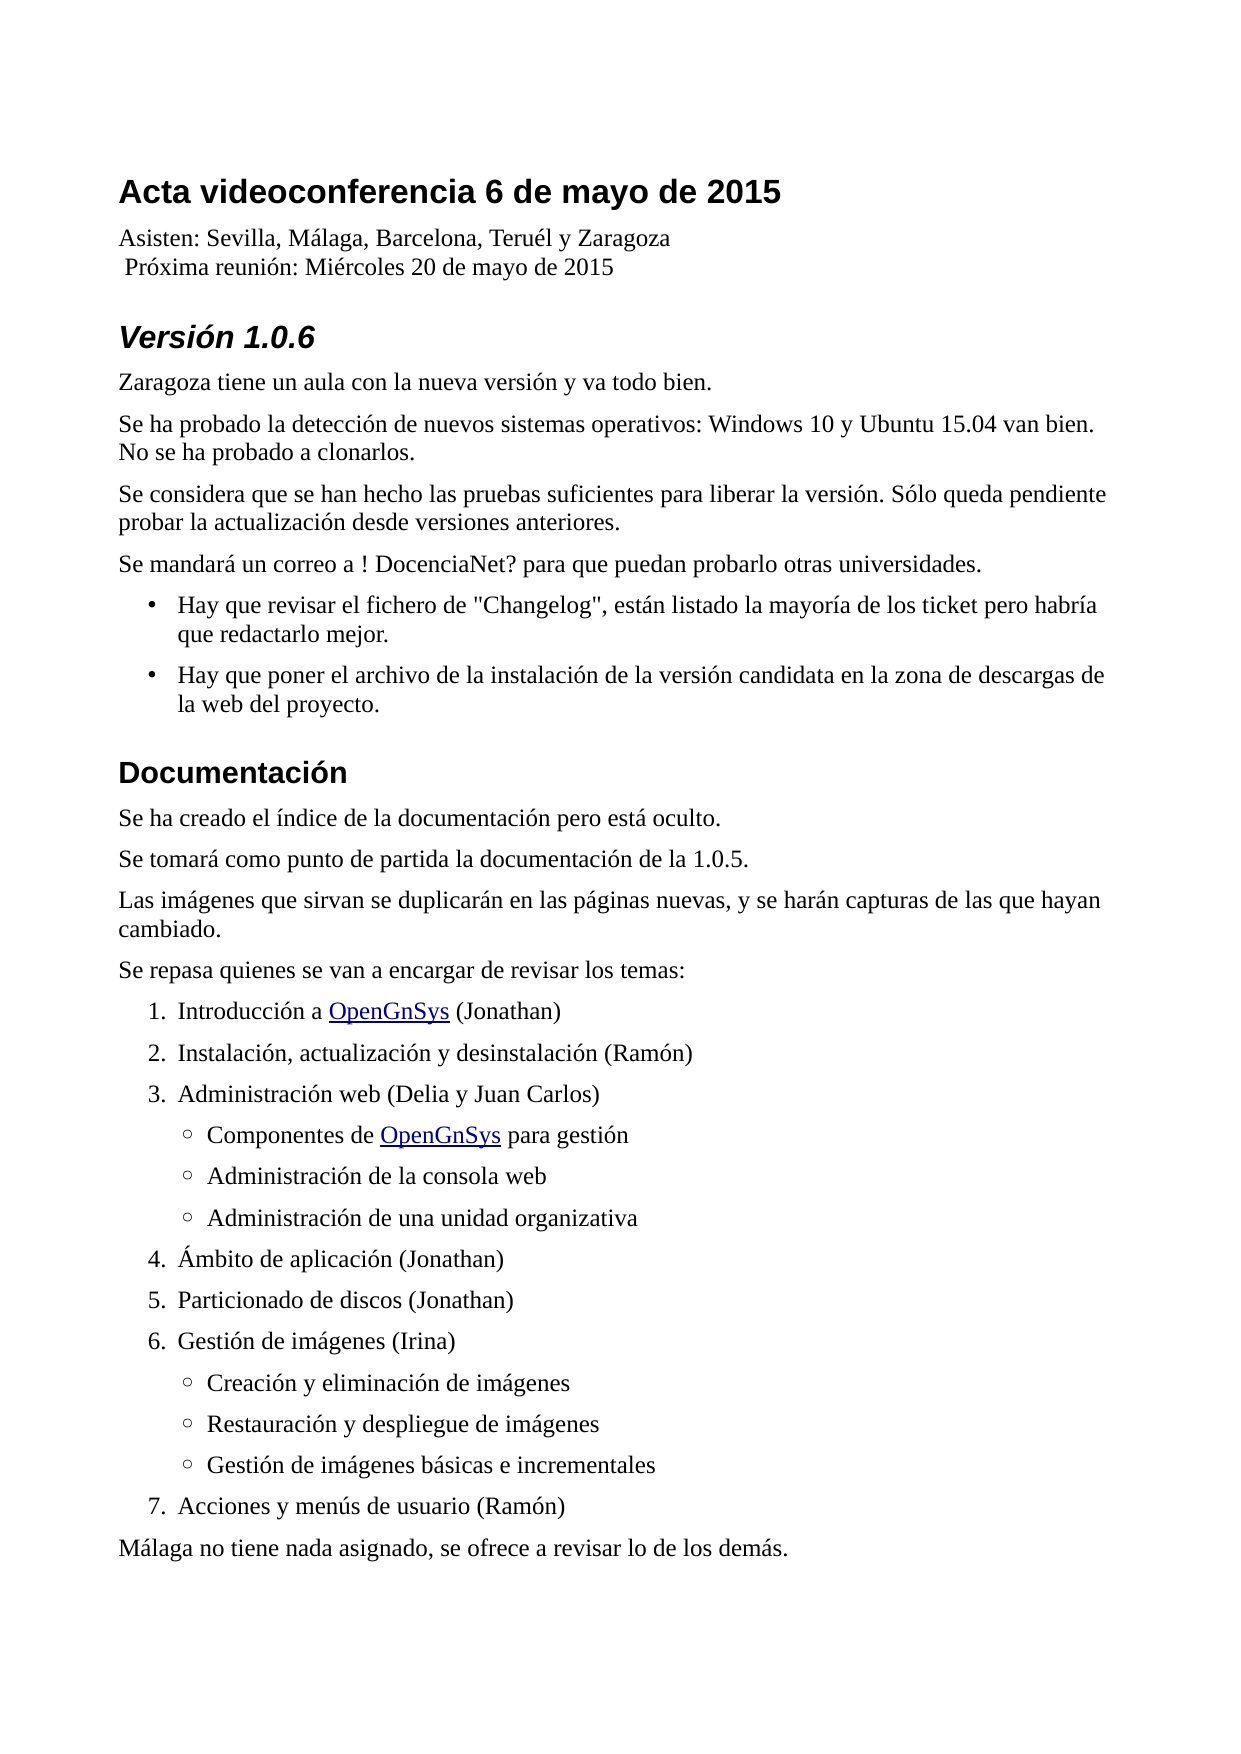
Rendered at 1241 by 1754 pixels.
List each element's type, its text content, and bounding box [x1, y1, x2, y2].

text Málaga no tiene nada asignado, se ofrece a revisar lo de los demás. [118, 1533, 1122, 1561]
text Se tomará como punto de partida la documentación de la 1.0.5. [118, 844, 1122, 873]
text Se repasa quienes se van a encargar de revisar los temas: [118, 955, 1122, 984]
text Se considera que se han hecho las pruebas suficientes para liberar la versión. Sólo queda pendiente probar la actualización desde versiones anteriores. [118, 479, 1122, 536]
text Asisten: Sevilla, Málaga, Barcelona, Teruél y Zaragoza Próxima reunión: Miércoles 20 de mayo de 2015 [118, 223, 1122, 281]
list Ámbito de aplicación (Jonathan) [148, 1244, 1122, 1273]
list Instalación, actualización y desinstalación (Ramón) [148, 1038, 1122, 1066]
text Se ha creado el índice de la documentación pero está oculto. [118, 803, 1122, 831]
subtitle Documentación [118, 755, 1122, 790]
list Componentes de OpenGnSys para gestión [177, 1120, 1122, 1149]
subtitle Versión 1.0.6 [118, 318, 1122, 355]
text Se mandará un correo a ! DocenciaNet? para que puedan probarlo otras universidades. [118, 549, 1122, 577]
list Gestión de imágenes (Irina) [148, 1326, 1122, 1355]
list Administración de una unidad organizativa [177, 1203, 1122, 1231]
list Hay que revisar el fichero de "Changelog", están listado la mayoría de los ticket pero habría que redactarlo mejor. [148, 590, 1122, 647]
list Acciones y menús de usuario (Ramón) [148, 1491, 1122, 1520]
text Las imágenes que sirvan se duplicarán en las páginas nuevas, y se harán capturas de las que hayan cambiado. [118, 885, 1122, 943]
list Gestión de imágenes básicas e incrementales [177, 1450, 1122, 1479]
list Restauración y despliegue de imágenes [177, 1409, 1122, 1438]
list Hay que poner el archivo de la instalación de la versión candidata en la zona de descargas de la web del proyecto. [148, 660, 1122, 717]
subtitle Acta videoconferencia 6 de mayo de 2015 [118, 172, 1122, 211]
list Introducción a OpenGnSys (Jonathan) [148, 996, 1122, 1025]
list Creación y eliminación de imágenes [177, 1368, 1122, 1396]
list Administración de la consola web [177, 1161, 1122, 1190]
text Se ha probado la detección de nuevos sistemas operativos: Windows 10 y Ubuntu 15.04 van bien. No se ha probado a clonarlos. [118, 409, 1122, 466]
text Zaragoza tiene un aula con la nueva versión y va todo bien. [118, 367, 1122, 396]
list Administración web (Delia y Juan Carlos) [148, 1079, 1122, 1108]
list Particionado de discos (Jonathan) [148, 1285, 1122, 1314]
